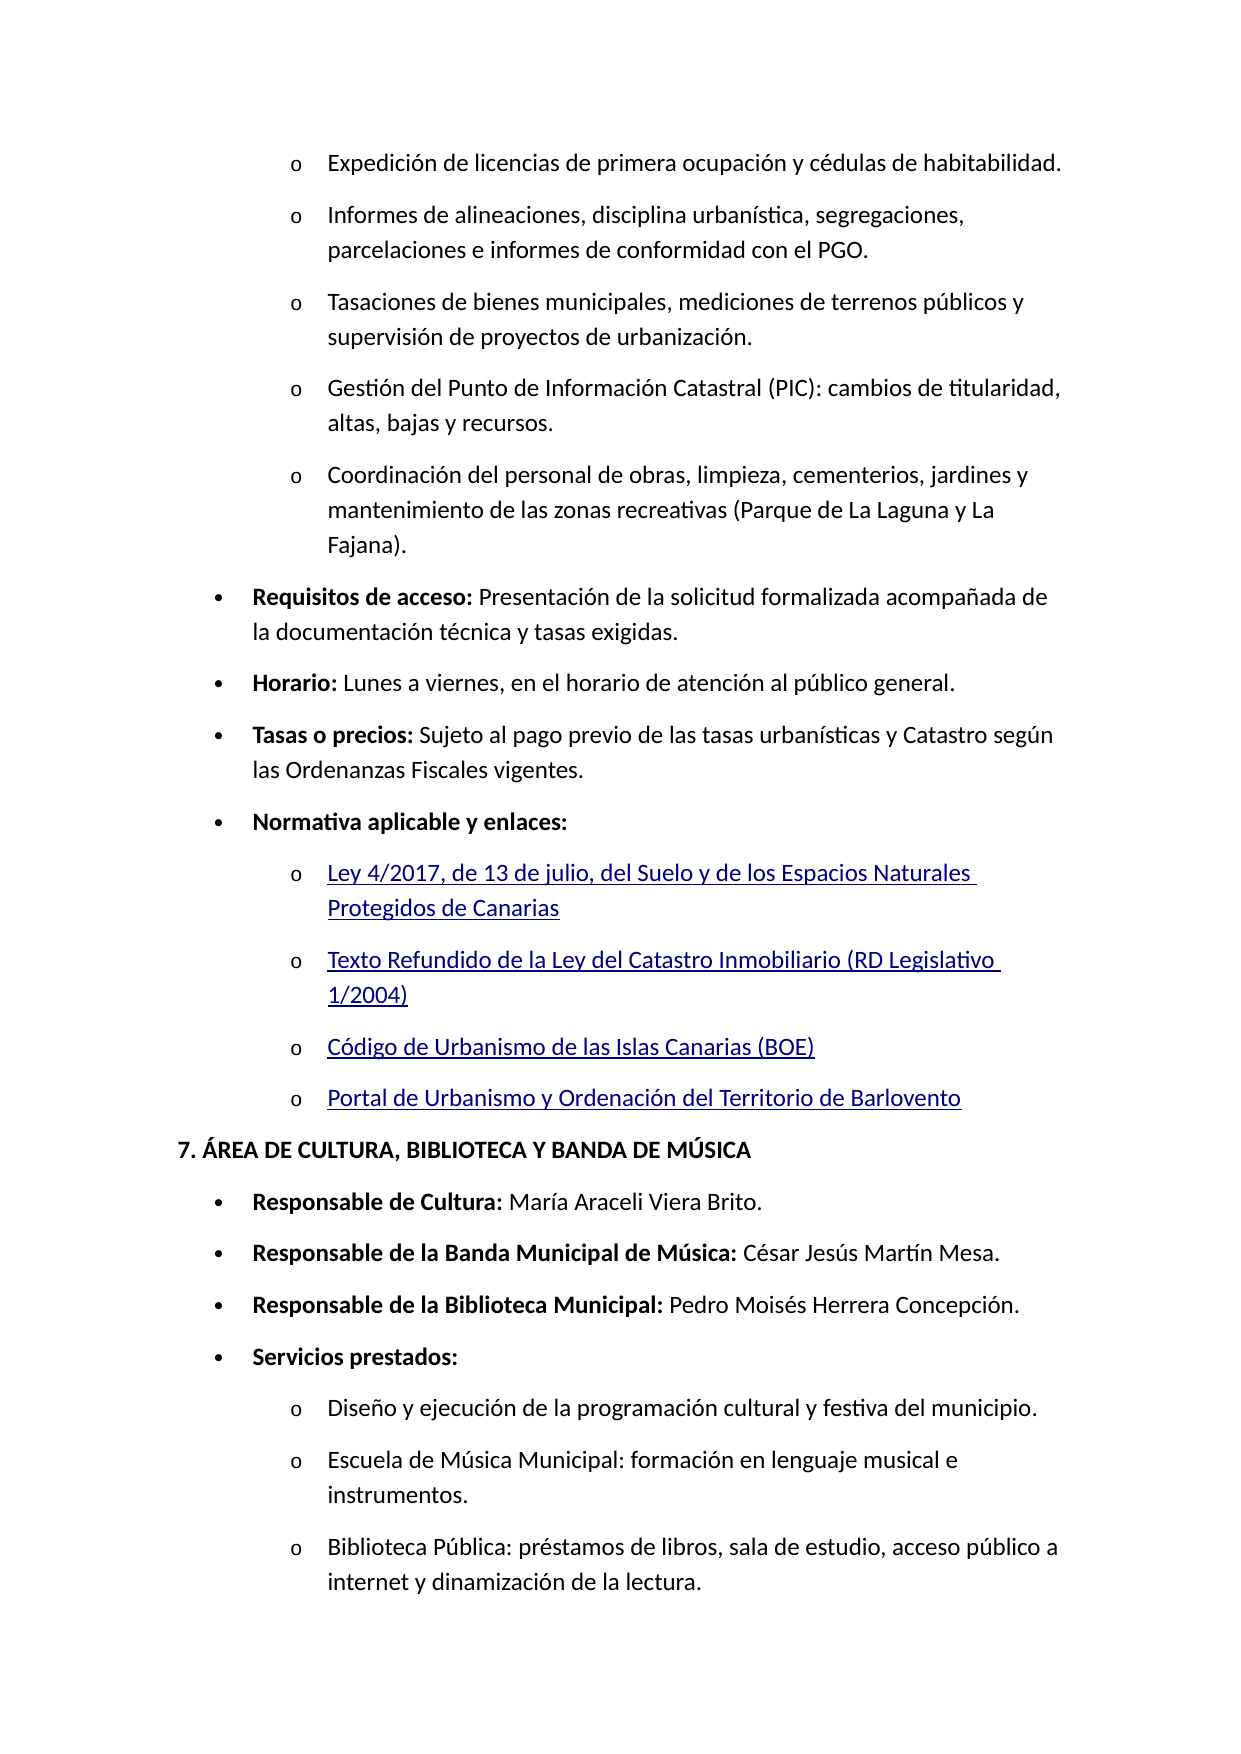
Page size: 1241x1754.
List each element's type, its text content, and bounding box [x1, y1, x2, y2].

list Servicios prestados: [215, 1341, 1063, 1371]
list Horario: Lunes a viernes, en el horario de atención al público general. [215, 668, 1063, 698]
list Código de Urbanismo de las Islas Canarias (BOE) [290, 1031, 1063, 1061]
list Tasaciones de bienes municipales, mediciones de terrenos públicos y supervisión de proyectos de urbanización. [290, 286, 1063, 351]
list Responsable de la Biblioteca Municipal: Pedro Moisés Herrera Concepción. [215, 1289, 1063, 1320]
list Diseño y ejecución de la programación cultural y festiva del municipio. [290, 1393, 1063, 1423]
list Responsable de Cultura: María Araceli Viera Brito. [215, 1186, 1063, 1216]
list Portal de Urbanismo y Ordenación del Territorio de Barlovento [290, 1083, 1063, 1113]
list Texto Refundido de la Ley del Catastro Inmobiliario (RD Legislativo 1/2004) [290, 944, 1063, 1010]
list Informes de alineaciones, disciplina urbanística, segregaciones, parcelaciones e informes de conformidad con el PGO. [290, 199, 1063, 265]
list Requisitos de acceso: Presentación de la solicitud formalizada acompañada de la documentación técnica y tasas exigidas. [215, 581, 1063, 646]
list Ley 4/2017, de 13 de julio, del Suelo y de los Espacios Naturales Protegidos de Canarias [290, 858, 1063, 923]
list Tasas o precios: Sujeto al pago previo de las tasas urbanísticas y Catastro según las Ordenanzas Fiscales vigentes. [215, 719, 1063, 785]
list Expedición de licencias de primera ocupación y cédulas de habitabilidad. [290, 148, 1063, 178]
list Normativa aplicable y enlaces: [215, 806, 1063, 836]
list Gestión del Punto de Información Catastral (PIC): cambios de titularidad, altas, bajas y recursos. [290, 373, 1063, 438]
list Biblioteca Pública: préstamos de libros, sala de estudio, acceso público a internet y dinamización de la lectura. [290, 1531, 1063, 1596]
list Escuela de Música Municipal: formación en lenguaje musical e instrumentos. [290, 1444, 1063, 1510]
list Responsable de la Banda Municipal de Música: César Jesús Martín Mesa. [215, 1238, 1063, 1268]
list Coordinación del personal de obras, limpieza, cementerios, jardines y mantenimiento de las zonas recreativas (Parque de La Laguna y La Fajana). [290, 459, 1063, 560]
text 7. ÁREA DE CULTURA, BIBLIOTECA Y BANDA DE MÚSICA [177, 1134, 1063, 1165]
